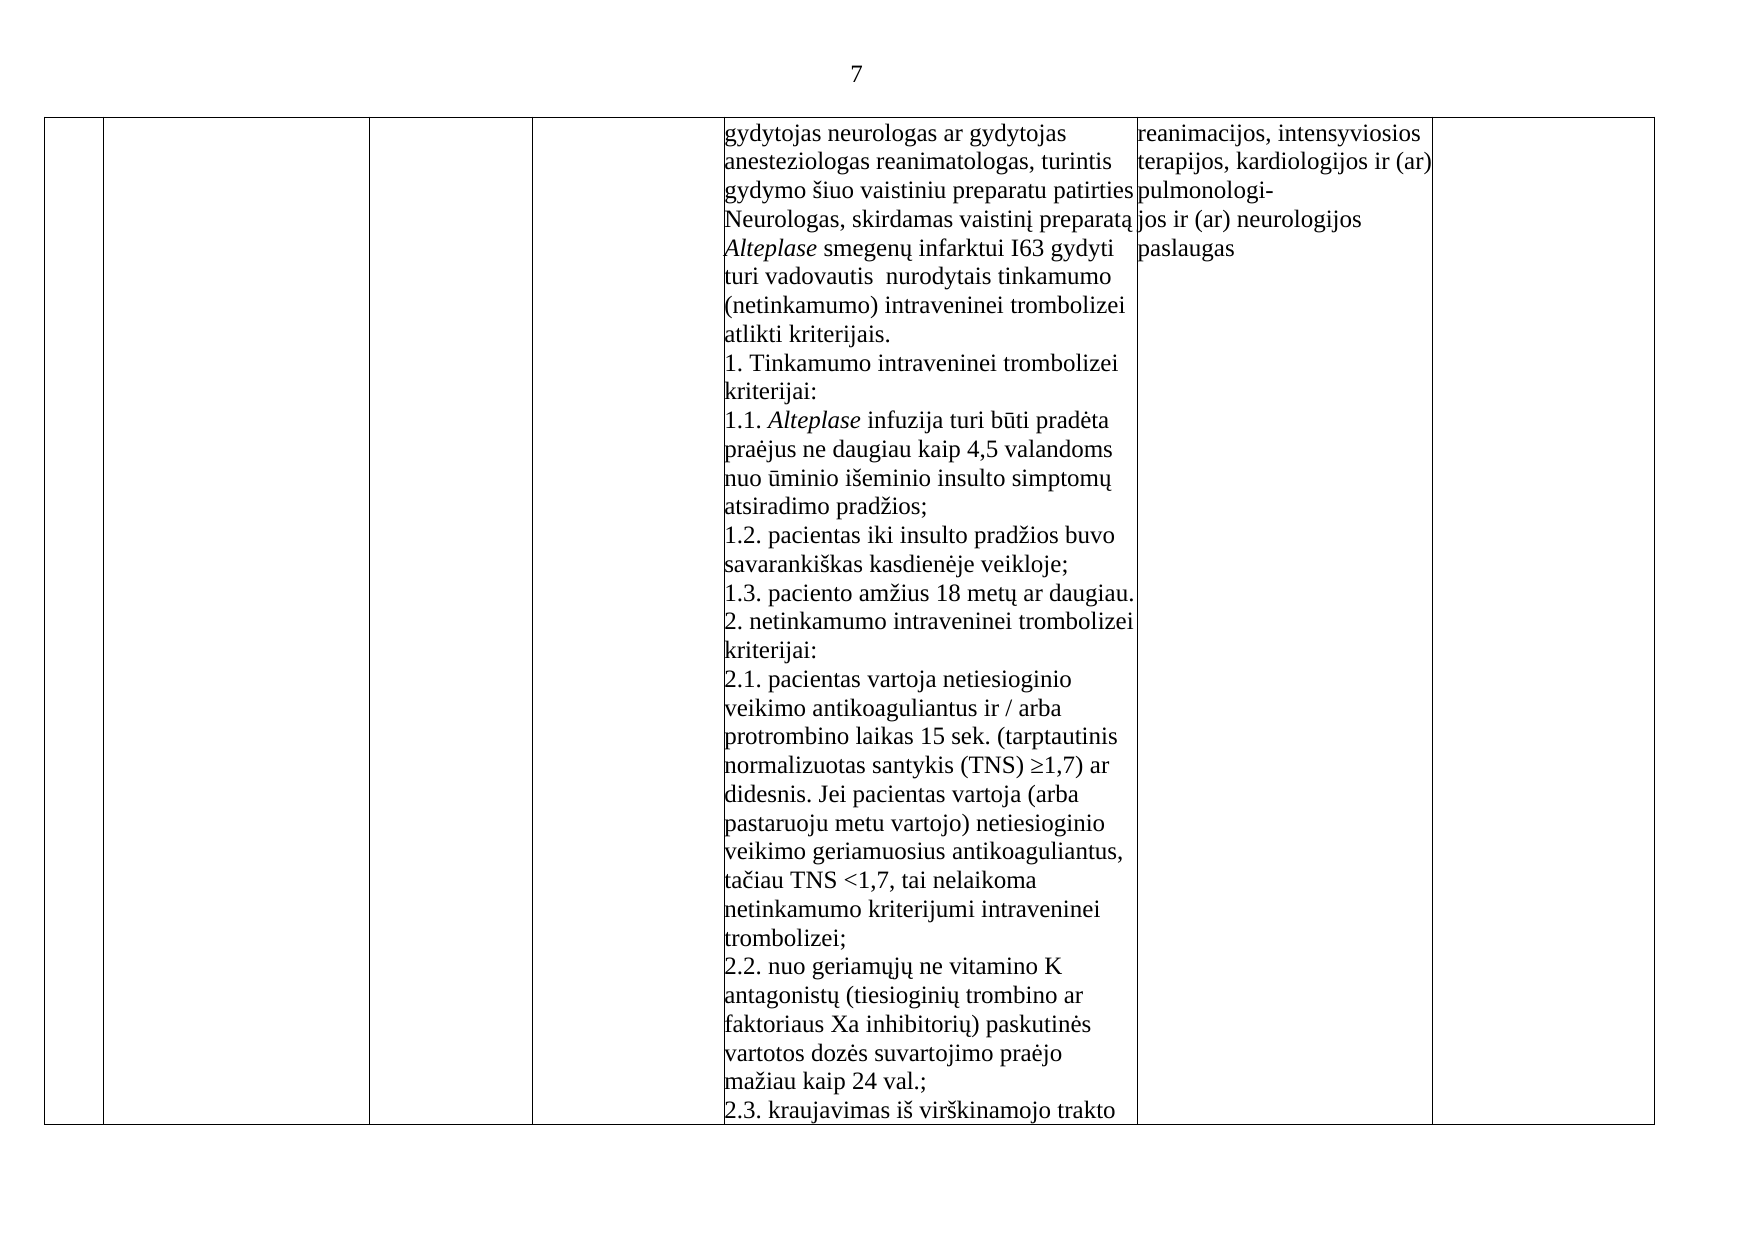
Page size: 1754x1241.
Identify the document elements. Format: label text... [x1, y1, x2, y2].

table_cell [104, 118, 369, 1124]
table_cell [1655, 117, 1677, 1124]
table_cell gydytojas neurologas ar gydytojas anesteziologas reanimatologas, turintis gydymo šiuo vaistiniu preparatu patirties Neurologas, skirdamas vaistinį preparatą Alteplase smegenų infarktui I63 gydyti turi vadovautis nurodytais tinkamumo (netinkamumo) intraveninei trombolizei atlikti kriterijais. 1. Tinkamumo intraveninei trombolizei kriterijai: 1.1. Alteplase infuzija turi būti pradėta praėjus ne daugiau kaip 4,5 valandoms nuo ūminio išeminio insulto simptomų atsiradimo pradžios; 1.2. pacientas iki insulto pradžios buvo savarankiškas kasdienėje veikloje; 1.3. paciento amžius 18 metų ar daugiau. 2. netinkamumo intraveninei trombolizei kriterijai: 2.1. pacientas vartoja netiesioginio veikimo antikoaguliantus ir / arba protrombino laikas 15 sek. (tarptautinis normalizuotas santykis (TNS) ≥1,7) ar didesnis. Jei pacientas vartoja (arba pastaruoju metu vartojo) netiesioginio veikimo geriamuosius antikoaguliantus, tačiau TNS <1,7, tai nelaikoma netinkamumo kriterijumi intraveninei trombolizei; 2.2. nuo geriamųjų ne vitamino K antagonistų (tiesioginių trombino ar faktoriaus Xa inhibitorių) paskutinės vartotos dozės suvartojimo praėjo mažiau kaip 24 val.; 2.3. kraujavimas iš virškinamojo trakto [725, 118, 1137, 1124]
table_cell [533, 118, 724, 1124]
table_cell [1433, 118, 1654, 1124]
table_cell „1.13. [45, 118, 103, 1124]
table_cell [1677, 117, 1684, 1124]
table_cell [370, 118, 532, 1124]
table_cell reanimacijos, intensyviosios terapijos, kardiologijos ir (ar) pulmonologi- jos ir (ar) neurologijos paslaugas [1138, 118, 1432, 1124]
